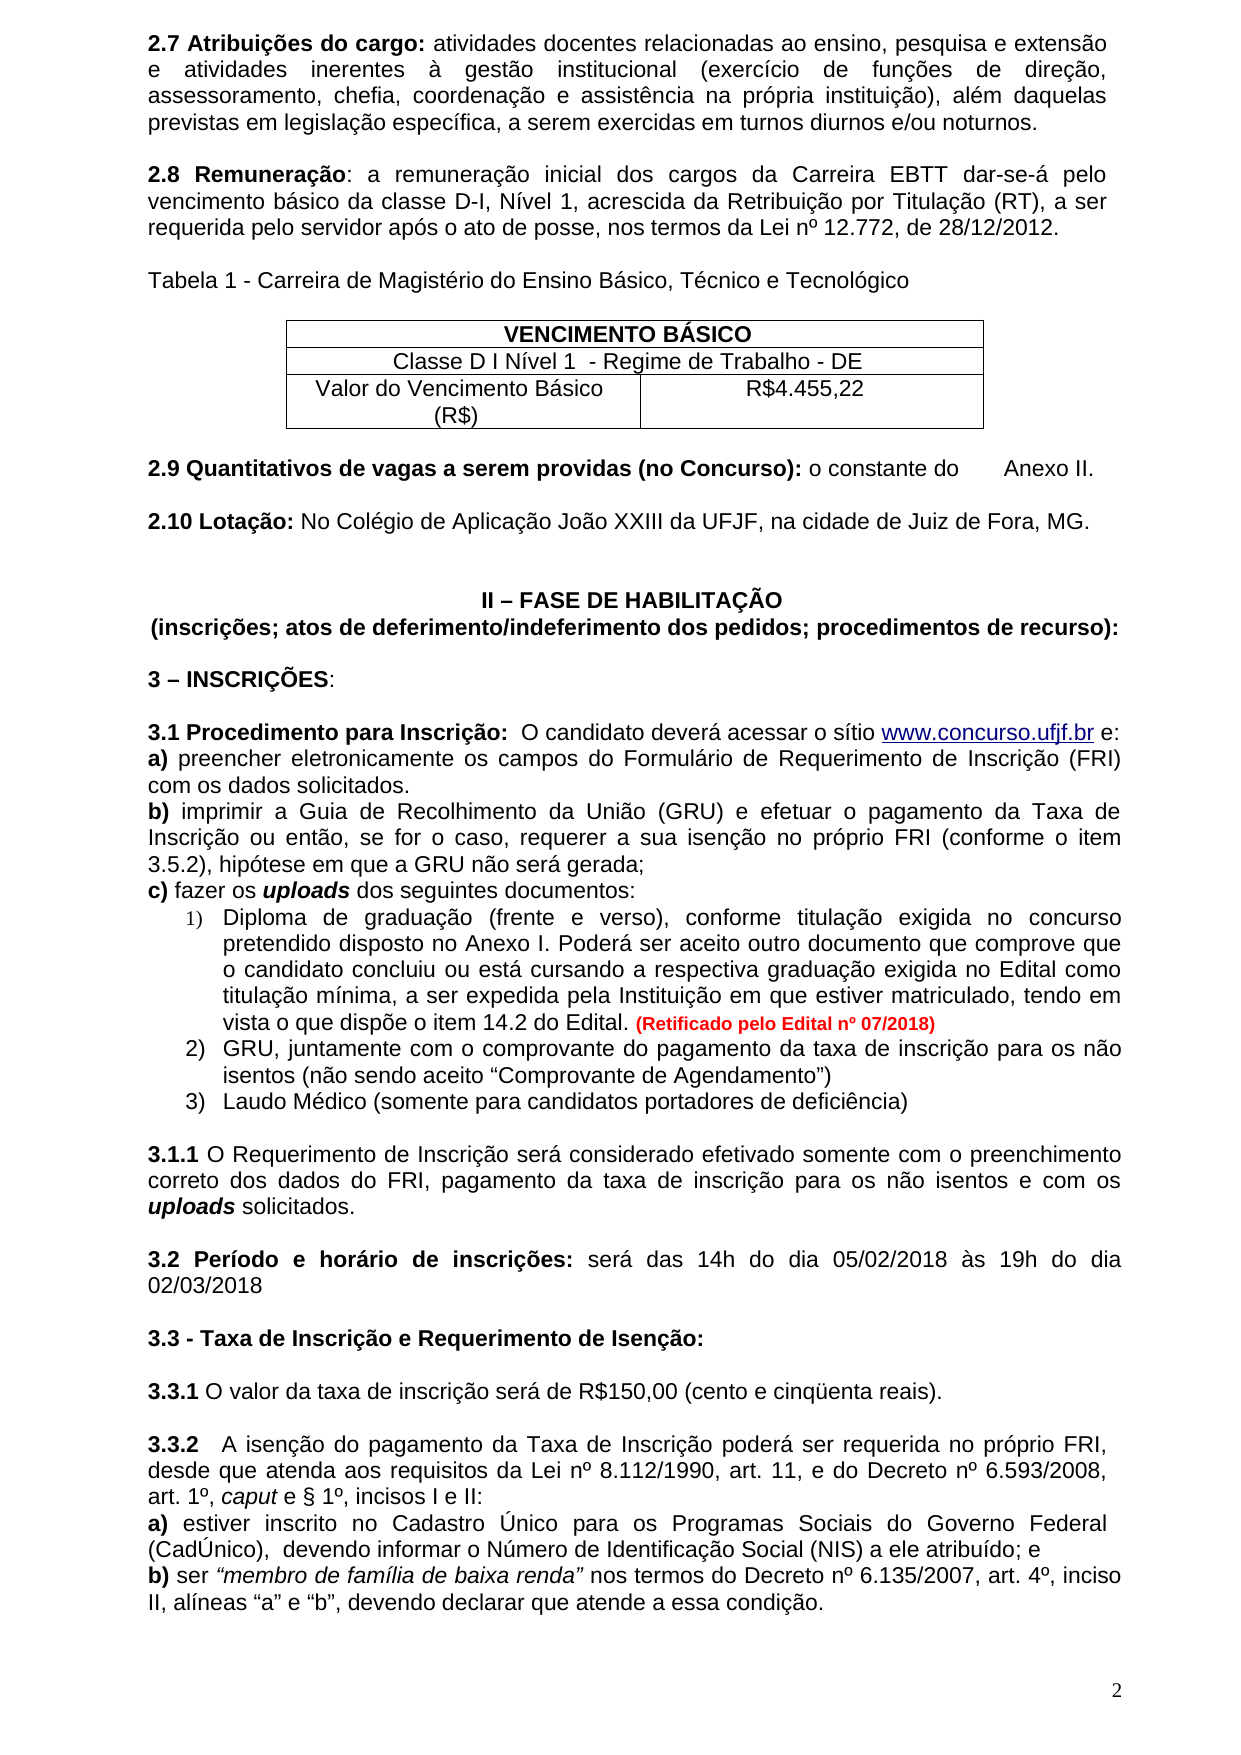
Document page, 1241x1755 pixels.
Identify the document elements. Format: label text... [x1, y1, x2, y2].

table_header VENCIMENTO BÁSICO [287, 321, 983, 347]
list Laudo Médico (somente para candidatos portadores de deficiência) [185, 1088, 1122, 1114]
text 2.9 Quantitativos de vagas a serem providas (no Concurso): o constante do Anexo II. [148, 455, 1122, 482]
list GRU, juntamente com o comprovante do pagamento da taxa de inscrição para os não isentos (não sendo aceito “Comprovante de Agendamento”) [185, 1035, 1122, 1088]
text b) ser “membro de família de baixa renda” nos termos do Decreto nº 6.135/2007, art. 4º, inciso II, alíneas “a” e “b”, devendo declarar que atende a essa condição. [148, 1562, 1122, 1615]
text 3.3 - Taxa de Inscrição e Requerimento de Isenção: [148, 1325, 1107, 1351]
text a) estiver inscrito no Cadastro Único para os Programas Sociais do Governo Federal (CadÚnico), devendo informar o Número de Identificação Social (NIS) a ele atribuído; e [148, 1509, 1107, 1562]
list Diploma de graduação (frente e verso), conforme titulação exigida no concurso pretendido disposto no Anexo I. Poderá ser aceito outro documento que comprove que o candidato concluiu ou está cursando a respectiva graduação exigida no Edital como titulação mínima, a ser expedida pela Instituição em que estiver matriculado, tendo em vista o que dispõe o item 14.2 do Edital. (Retificado pelo Edital nº 07/2018) [185, 903, 1122, 1035]
text Tabela 1 - Carreira de Magistério do Ensino Básico, Técnico e Tecnológico [148, 267, 1122, 293]
table_cell R$4.455,22 [641, 375, 983, 428]
text 2.8 Remuneração: a remuneração inicial dos cargos da Carreira EBTT dar-se-á pelo vencimento básico da classe D-I, Nível 1, acrescida da Retribuição por Titulação (RT), a ser requerida pelo servidor após o ato de posse, nos termos da Lei nº 12.772, de 28/12/2012. [148, 161, 1107, 240]
text 3.3.2 A isenção do pagamento da Taxa de Inscrição poderá ser requerida no próprio FRI, desde que atenda aos requisitos da Lei nº 8.112/1990, art. 11, e do Decreto nº 6.593/2008, art. 1º, caput e § 1º, incisos I e II: [148, 1431, 1107, 1509]
text 3.1.1 O Requerimento de Inscrição será considerado efetivado somente com o preenchimento correto dos dados do FRI, pagamento da taxa de inscrição para os não isentos e com os uploads solicitados. [148, 1141, 1122, 1220]
text 3 – INSCRIÇÕES: [148, 666, 1122, 693]
text 2.7 Atribuições do cargo: atividades docentes relacionadas ao ensino, pesquisa e extensão e atividades inerentes à gestão institucional (exercício de funções de direção, assessoramento, chefia, coordenação e assistência na própria instituição), além daquelas previstas em legislação específica, a serem exercidas em turnos diurnos e/ou noturnos. [148, 29, 1107, 135]
text 3.1 Procedimento para Inscrição: O candidato deverá acessar o sítio www.concurso.ufjf.br e: [148, 719, 1122, 745]
table_cell Valor do Vencimento Básico (R$) [287, 375, 640, 428]
text (inscrições; atos de deferimento/indeferimento dos pedidos; procedimentos de recurso): [148, 613, 1122, 640]
text II – FASE DE HABILITAÇÃO [148, 587, 1122, 613]
table_cell Classe D I Nível 1 - Regime de Trabalho - DE [287, 348, 983, 374]
text 3.2 Período e horário de inscrições: será das 14h do dia 05/02/2018 às 19h do dia 02/03/2018 [148, 1246, 1122, 1299]
text 3.3.1 O valor da taxa de inscrição será de R$150,00 (cento e cinqüenta reais). [148, 1378, 1107, 1404]
text c) fazer os uploads dos seguintes documentos: [148, 877, 1122, 903]
text 2.10 Lotação: No Colégio de Aplicação João XXIII da UFJF, na cidade de Juiz de Fora, MG. [148, 508, 1122, 534]
text a) preencher eletronicamente os campos do Formulário de Requerimento de Inscrição (FRI) com os dados solicitados. [148, 745, 1122, 798]
text b) imprimir a Guia de Recolhimento da União (GRU) e efetuar o pagamento da Taxa de Inscrição ou então, se for o caso, requerer a sua isenção no próprio FRI (conforme o item 3.5.2), hipótese em que a GRU não será gerada; [148, 798, 1122, 877]
